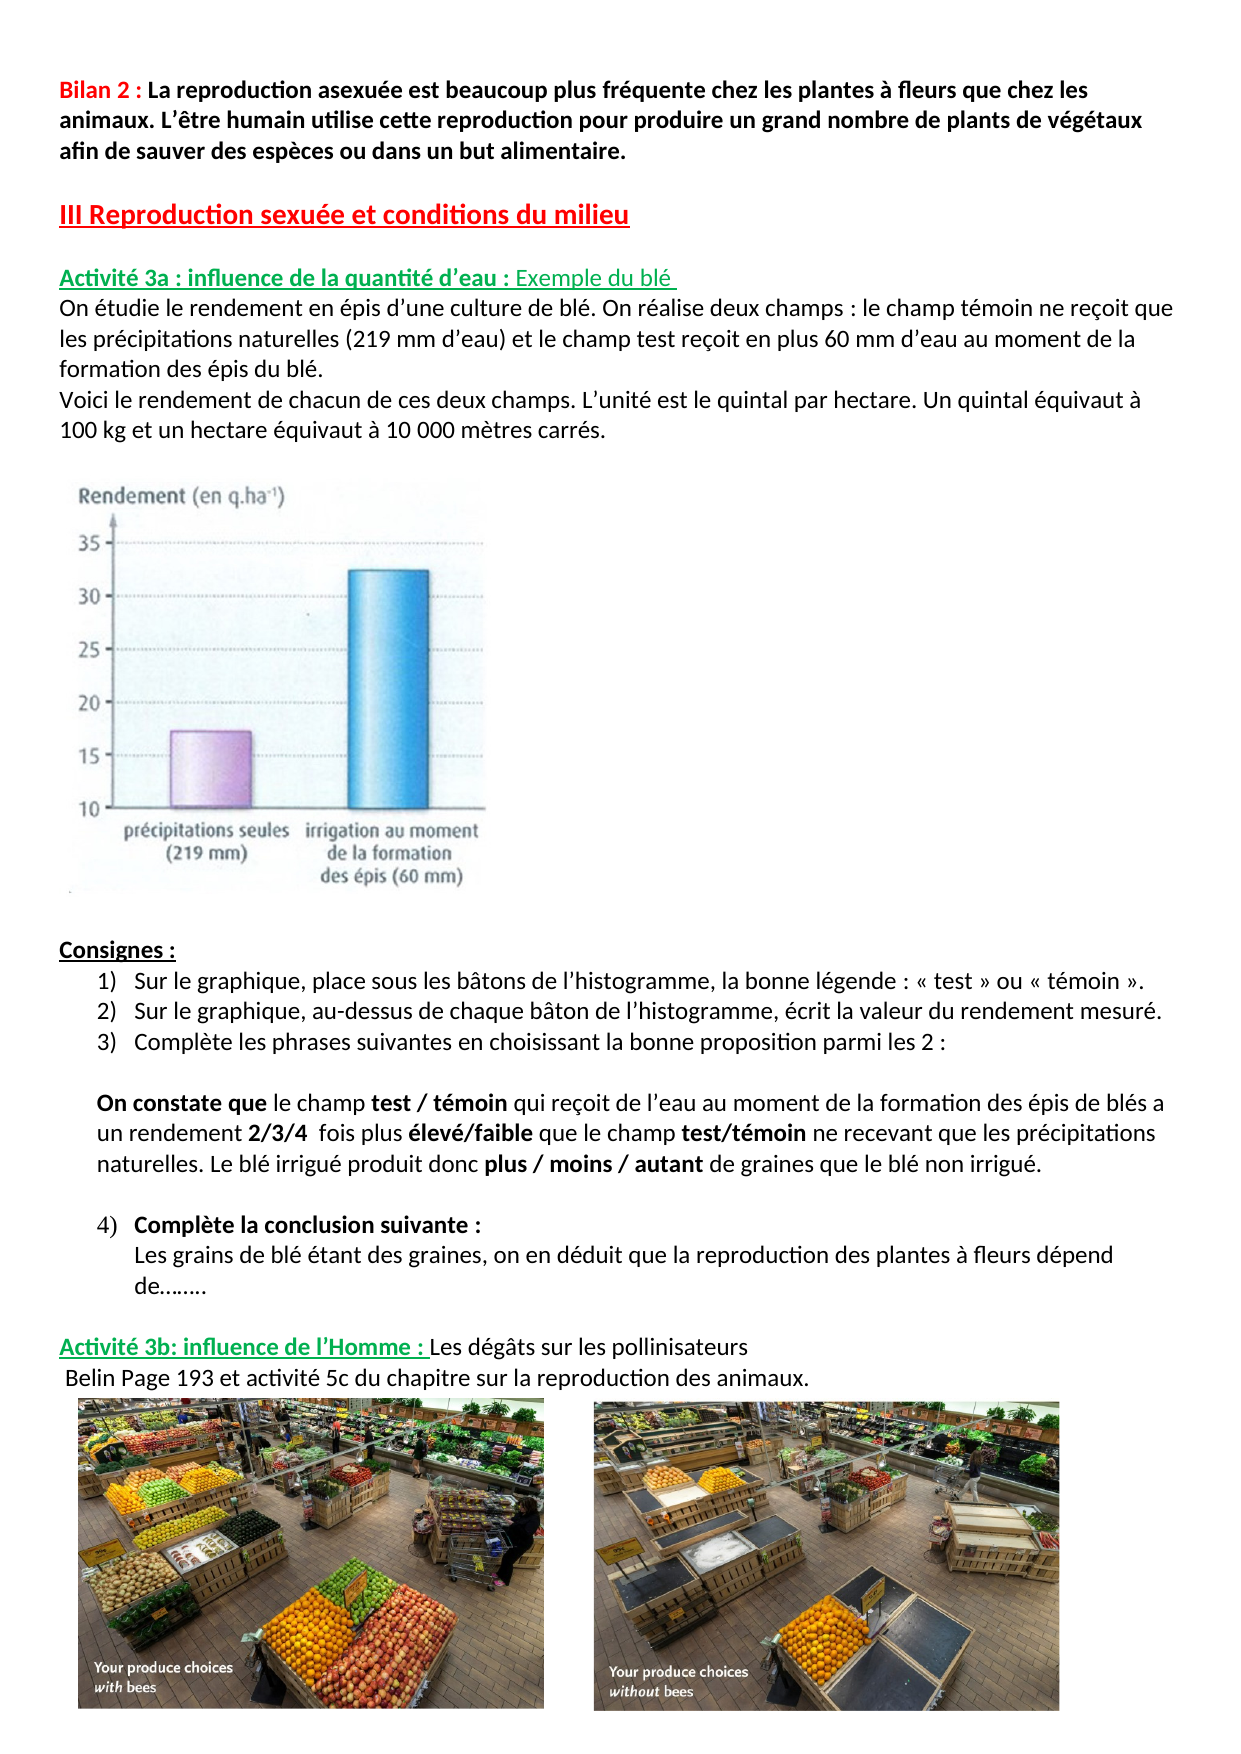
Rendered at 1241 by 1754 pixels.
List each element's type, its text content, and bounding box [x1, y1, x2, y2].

text Activité 3a : influence de la quantité d’eau : Exemple du blé [59, 262, 1181, 293]
list Sur le graphique, au-dessus de chaque bâton de l’histogramme, écrit la valeur du rendement mesuré. [97, 995, 1181, 1026]
text Consignes : [59, 934, 1181, 965]
text Bilan 2 : La reproduction asexuée est beaucoup plus fréquente chez les plantes à fleurs que chez les animaux. L’être humain utilise cette reproduction pour produire un grand nombre de plants de végétaux afin de sauver des espèces ou dans un but alimentaire. [59, 74, 1181, 165]
list Complète les phrases suivantes en choisissant la bonne proposition parmi les 2 : [97, 1026, 1181, 1056]
text Activité 3b: influence de l’Homme : Les dégâts sur les pollinisateurs [59, 1331, 1181, 1362]
list Complète la conclusion suivante : [97, 1209, 1181, 1239]
text On étudie le rendement en épis d’une culture de blé. On réalise deux champs : le champ témoin ne reçoit que les précipitations naturelles (219 mm d’eau) et le champ test reçoit en plus 60 mm d’eau au moment de la formation des épis du blé. [59, 293, 1181, 384]
text Voici le rendement de chacun de ces deux champs. L’unité est le quintal par hectare. Un quintal équivaut à 100 kg et un hectare équivaut à 10 000 mètres carrés. [59, 384, 1181, 445]
list Sur le graphique, place sous les bâtons de l’histogramme, la bonne légende : « test » ou « témoin ». [97, 965, 1181, 995]
text On constate que le champ test / témoin qui reçoit de l’eau au moment de la formation des épis de blés a un rendement 2/3/4 fois plus élevé/faible que le champ test/témoin ne recevant que les précipitations naturelles. Le blé irrigué produit donc plus / moins / autant de graines que le blé non irrigué. [97, 1087, 1181, 1178]
text Les grains de blé étant des graines, on en déduit que la reproduction des plantes à fleurs dépend de…….. [134, 1239, 1181, 1301]
text III Reproduction sexuée et conditions du milieu [59, 196, 1181, 232]
text Belin Page 193 et activité 5c du chapitre sur la reproduction des animaux. [59, 1362, 1181, 1392]
